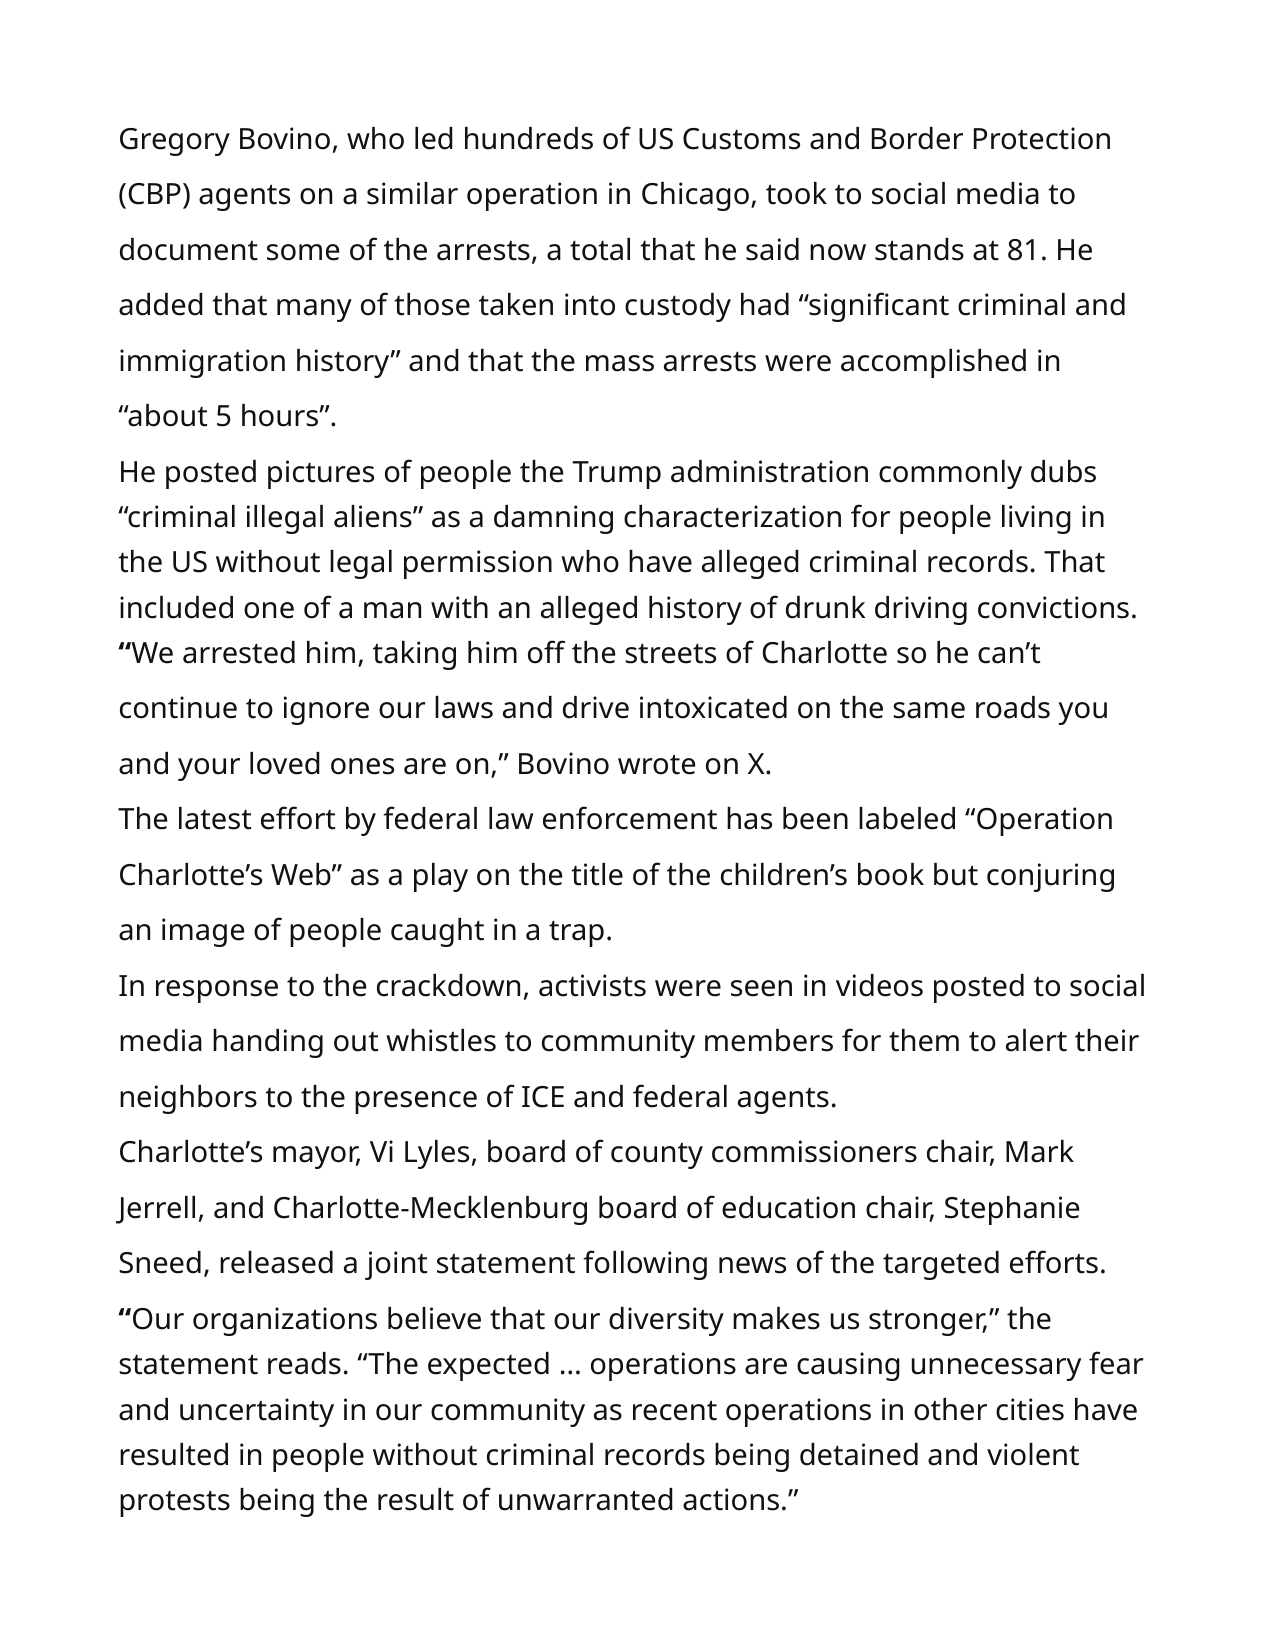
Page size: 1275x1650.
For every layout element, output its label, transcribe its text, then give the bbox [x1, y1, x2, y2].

text Gregory Bovino, who led hundreds of US Customs and Border Protection (CBP) agents on a similar operation in Chicago, took to social media to document some of the arrests, a total that he said now stands at 81. He added that many of those taken into custody had “significant criminal and immigration history” and that the mass arrests were accomplished in “about 5 hours”. [118, 118, 1157, 435]
text He posted pictures of people the Trump administration commonly dubs “criminal illegal aliens” as a damning characterization for people living in the US without legal permission who have alleged criminal records. That included one of a man with an alleged history of drunk driving convictions. [118, 451, 1157, 627]
text Charlotte’s mayor, Vi Lyles, board of county commissioners chair, Mark Jerrell, and Charlotte-Mecklenburg board of education chair, Stephanie Sneed, released a joint statement following news of the targeted efforts. [118, 1132, 1157, 1282]
text The latest effort by federal law enforcement has been labeled “Operation Charlotte’s Web” as a play on the title of the children’s book but conjuring an image of people caught in a trap. [118, 799, 1157, 949]
text In response to the crackdown, activists were seen in videos posted to social media handing out whistles to community members for them to alert their neighbors to the presence of ICE and federal agents. [118, 965, 1157, 1116]
text “Our organizations believe that our diversity makes us stronger,” the statement reads. “The expected … operations are causing unnecessary fear and uncertainty in our community as recent operations in other cities have resulted in people without criminal records being detained and violent protests being the result of unwarranted actions.” [118, 1298, 1157, 1519]
text “We arrested him, taking him off the streets of Charlotte so he can’t continue to ignore our laws and drive intoxicated on the same roads you and your loved ones are on,” Bovino wrote on X. [118, 632, 1157, 783]
